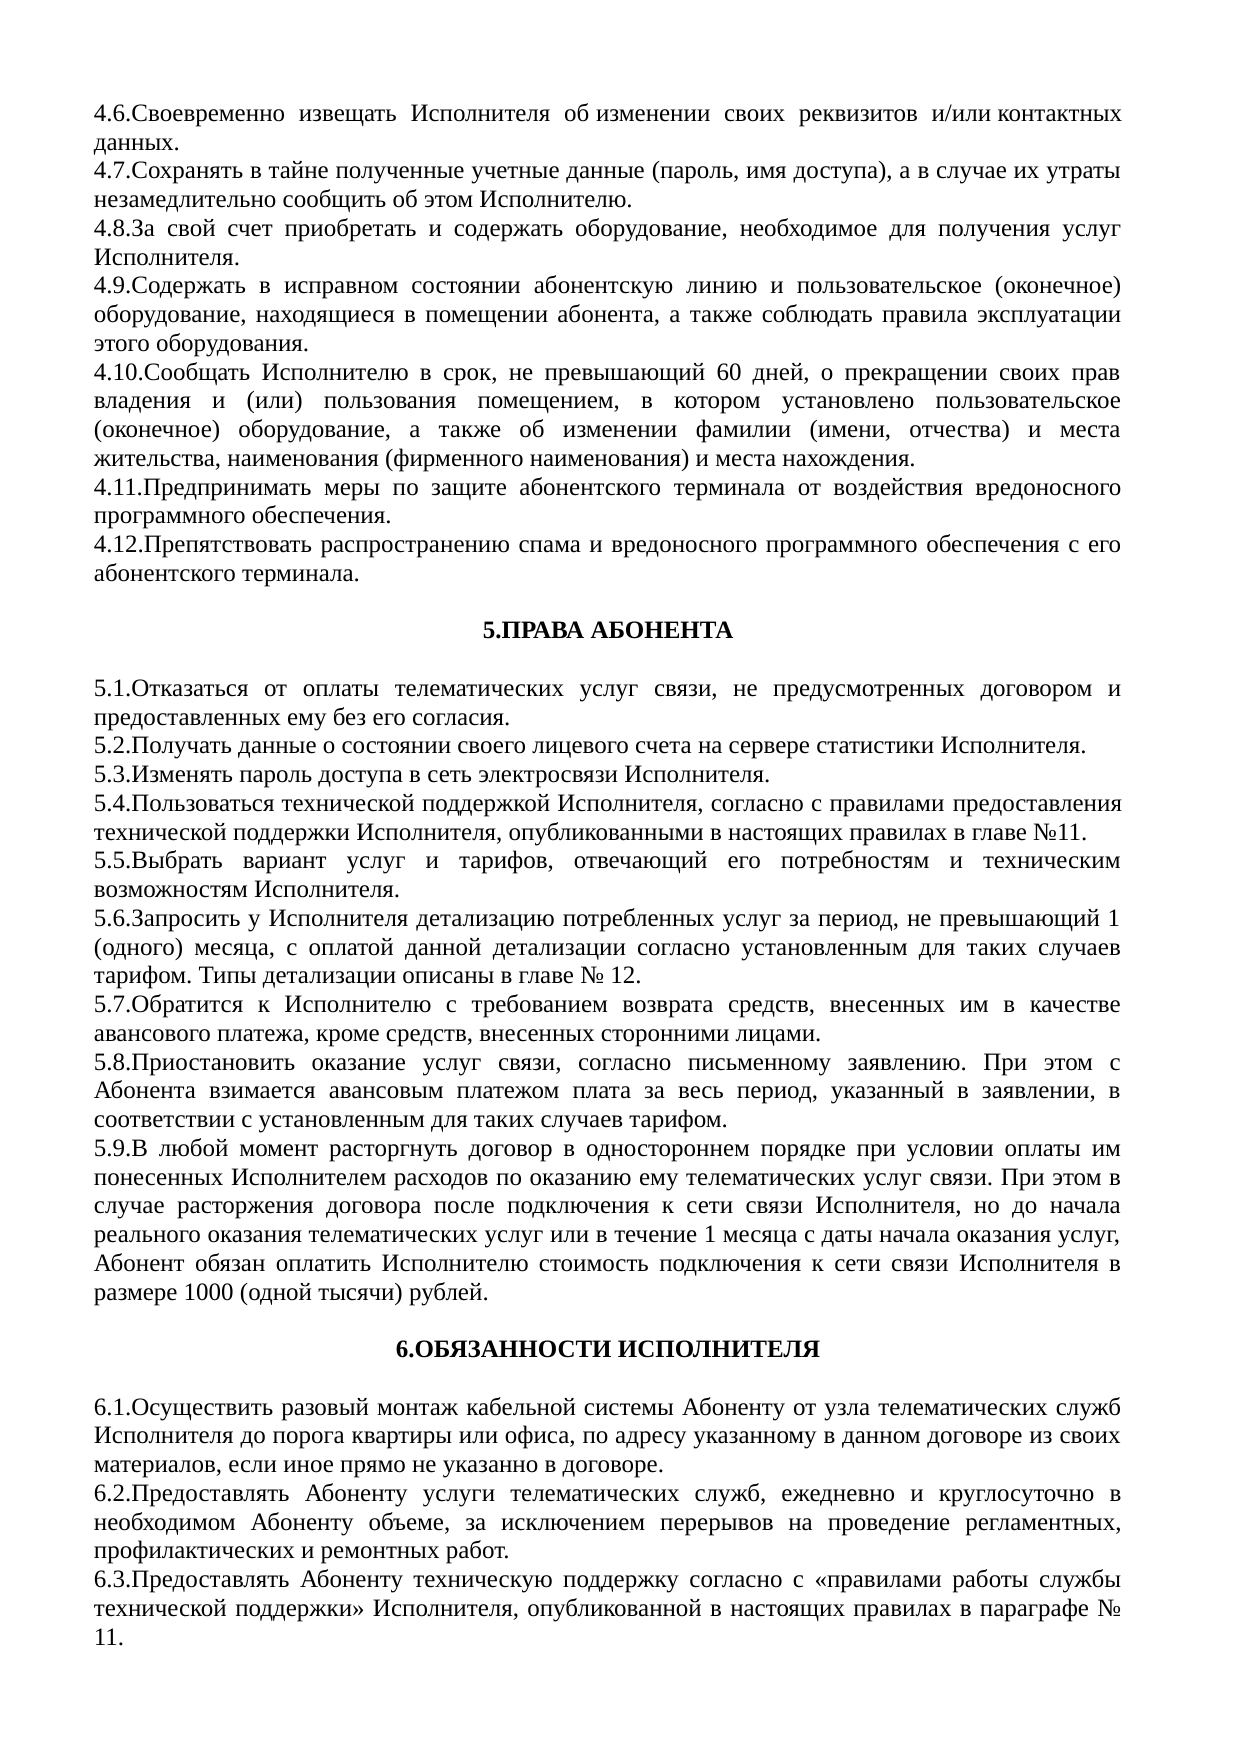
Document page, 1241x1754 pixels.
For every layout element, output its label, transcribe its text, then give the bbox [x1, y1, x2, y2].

list Предоставлять Абоненту техническую поддержку согласно с «правилами работы службы технической поддержки» Исполнителя, опубликованной в настоящих правилах в параграфе № 11. [94, 1564, 1122, 1650]
list Запросить у Исполнителя детализацию потребленных услуг за период, не превышающий 1 (одного) месяца, с оплатой данной детализации согласно установленным для таких случаев тарифом. Типы детализации описаны в главе № 12. [94, 903, 1122, 989]
list ПРАВА АБОНЕНТА [94, 615, 1122, 644]
list Своевременно извещать Исполнителя об изменении своих реквизитов и/или контактных данных. [94, 98, 1122, 155]
list Пользоваться технической поддержкой Исполнителя, согласно с правилами предоставления технической поддержки Исполнителя, опубликованными в настоящих правилах в главе №11. [94, 788, 1122, 845]
list Содержать в исправном состоянии абонентскую линию и пользовательское (оконечное) оборудование, находящиеся в помещении абонента, а также соблюдать правила эксплуатации этого оборудования. [94, 270, 1122, 357]
list Получать данные о состоянии своего лицевого счета на сервере статистики Исполнителя. [94, 730, 1122, 759]
list Отказаться от оплаты телематических услуг связи, не предусмотренных договором и предоставленных ему без его согласия. [94, 673, 1122, 730]
list Сохранять в тайне полученные учетные данные (пароль, имя доступа), а в случае их утраты незамедлительно сообщить об этом Исполнителю. [94, 155, 1122, 213]
list Изменять пароль доступа в сеть электросвязи Исполнителя. [94, 759, 1122, 788]
list Приостановить оказание услуг связи, согласно письменному заявлению. При этом с Абонента взимается авансовым платежом плата за весь период, указанный в заявлении, в соответствии с установленным для таких случаев тарифом. [94, 1047, 1122, 1133]
list ОБЯЗАННОСТИ ИСПОЛНИТЕЛЯ [94, 1334, 1122, 1363]
list Осуществить разовый монтаж кабельной системы Абоненту от узла телематических служб Исполнителя до порога квартиры или офиса, по адресу указанному в данном договоре из своих материалов, если иное прямо не указанно в договоре. [94, 1392, 1122, 1478]
list В любой момент расторгнуть договор в одностороннем порядке при условии оплаты им понесенных Исполнителем расходов по оказанию ему телематических услуг связи. При этом в случае расторжения договора после подключения к сети связи Исполнителя, но до начала реального оказания телематических услуг или в течение 1 месяца с даты начала оказания услуг, Абонент обязан оплатить Исполнителю стоимость подключения к сети связи Исполнителя в размере 1000 (одной тысячи) рублей. [94, 1133, 1122, 1305]
list Предоставлять Абоненту услуги телематических служб, ежедневно и круглосуточно в необходимом Абоненту объеме, за исключением перерывов на проведение регламентных, профилактических и ремонтных работ. [94, 1478, 1122, 1564]
list Обратится к Исполнителю с требованием возврата средств, внесенных им в качестве авансового платежа, кроме средств, внесенных сторонними лицами. [94, 989, 1122, 1047]
list Выбрать вариант услуг и тарифов, отвечающий его потребностям и техническим возможностям Исполнителя. [94, 845, 1122, 903]
list Предпринимать меры по защите абонентского терминала от воздействия вредоносного программного обеспечения. [94, 472, 1122, 529]
list Сообщать Исполнителю в срок, не превышающий 60 дней, о прекращении своих прав владения и (или) пользования помещением, в котором установлено пользовательское (оконечное) оборудование, а также об изменении фамилии (имени, отчества) и места жительства, наименования (фирменного наименования) и места нахождения. [94, 357, 1122, 472]
list Препятствовать распространению спама и вредоносного программного обеспечения с его абонентского терминала. [94, 529, 1122, 587]
list За свой счет приобретать и содержать оборудование, необходимое для получения услуг Исполнителя. [94, 213, 1122, 270]
